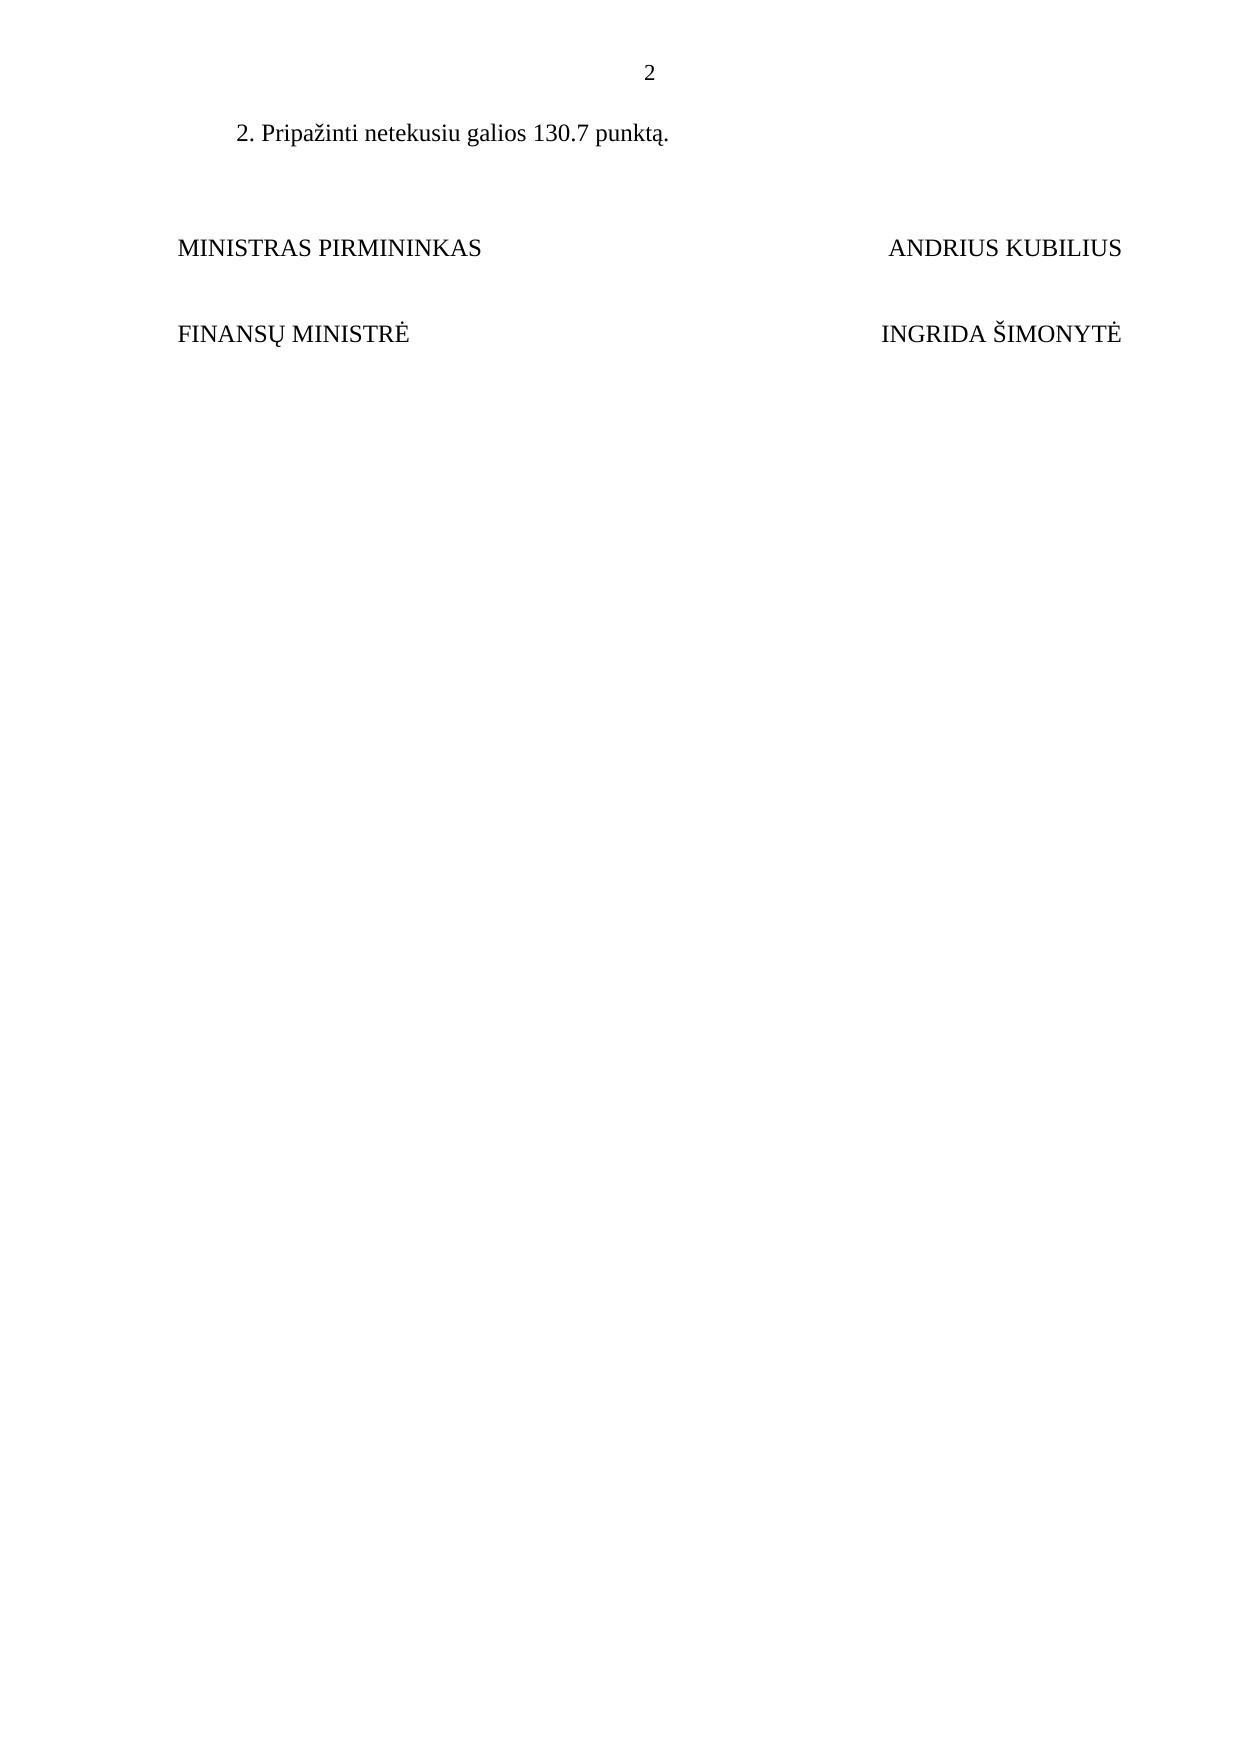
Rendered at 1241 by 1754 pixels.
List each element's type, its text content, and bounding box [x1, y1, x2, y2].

text MINISTRAS PIRMININKAS ANDRIUS KUBILIUS [177, 233, 1122, 262]
text FINANSŲ MINISTRĖ INGRIDA ŠIMONYTĖ [177, 319, 1122, 348]
text 2. Pripažinti netekusiu galios 130.7 punktą. [177, 118, 1122, 147]
